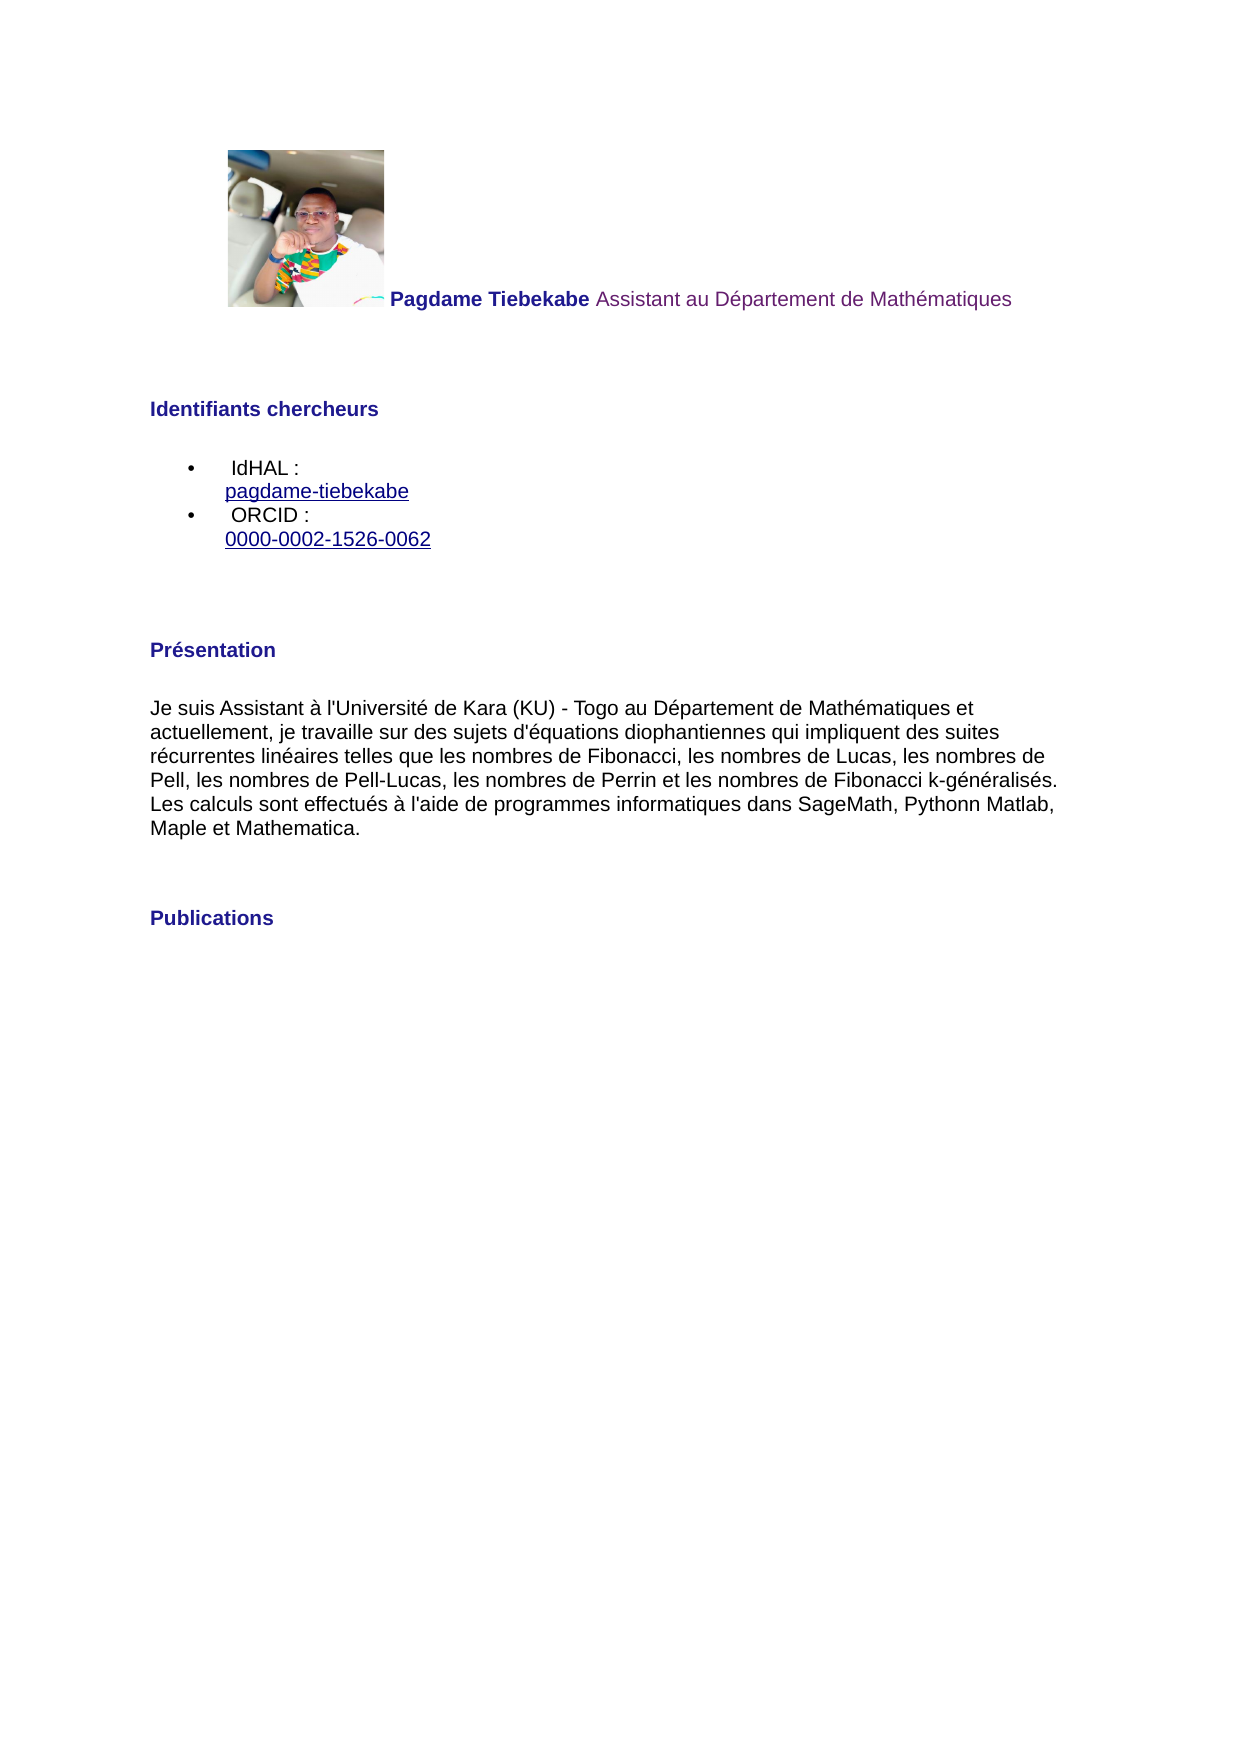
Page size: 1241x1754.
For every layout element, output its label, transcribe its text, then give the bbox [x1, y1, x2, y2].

subtitle Pagdame Tiebekabe Assistant au Département de Mathématiques [150, 150, 1090, 311]
picture [227, 150, 385, 307]
subtitle Identifiants chercheurs [150, 397, 1090, 421]
list 0000-0002-1526-0062 [187, 527, 1090, 551]
list IdHAL : [187, 455, 1090, 479]
subtitle Publications [150, 905, 1090, 929]
text Je suis Assistant à l'Université de Kara (KU) - Togo au Département de Mathématiques et actuellement, je travaille sur des sujets d'équations diophantiennes qui impliquent des suites récurrentes linéaires telles que les nombres de Fibonacci, les nombres de Lucas, les nombres de Pell, les nombres de Pell-Lucas, les nombres de Perrin et les nombres de Fibonacci k-généralisés. Les calculs sont effectués à l'aide de programmes informatiques dans SageMath, Pythonn Matlab, Maple et Mathematica. [150, 696, 1090, 840]
list pagdame-tiebekabe [187, 479, 1090, 503]
list ORCID : [187, 503, 1090, 527]
subtitle Présentation [150, 638, 1090, 662]
